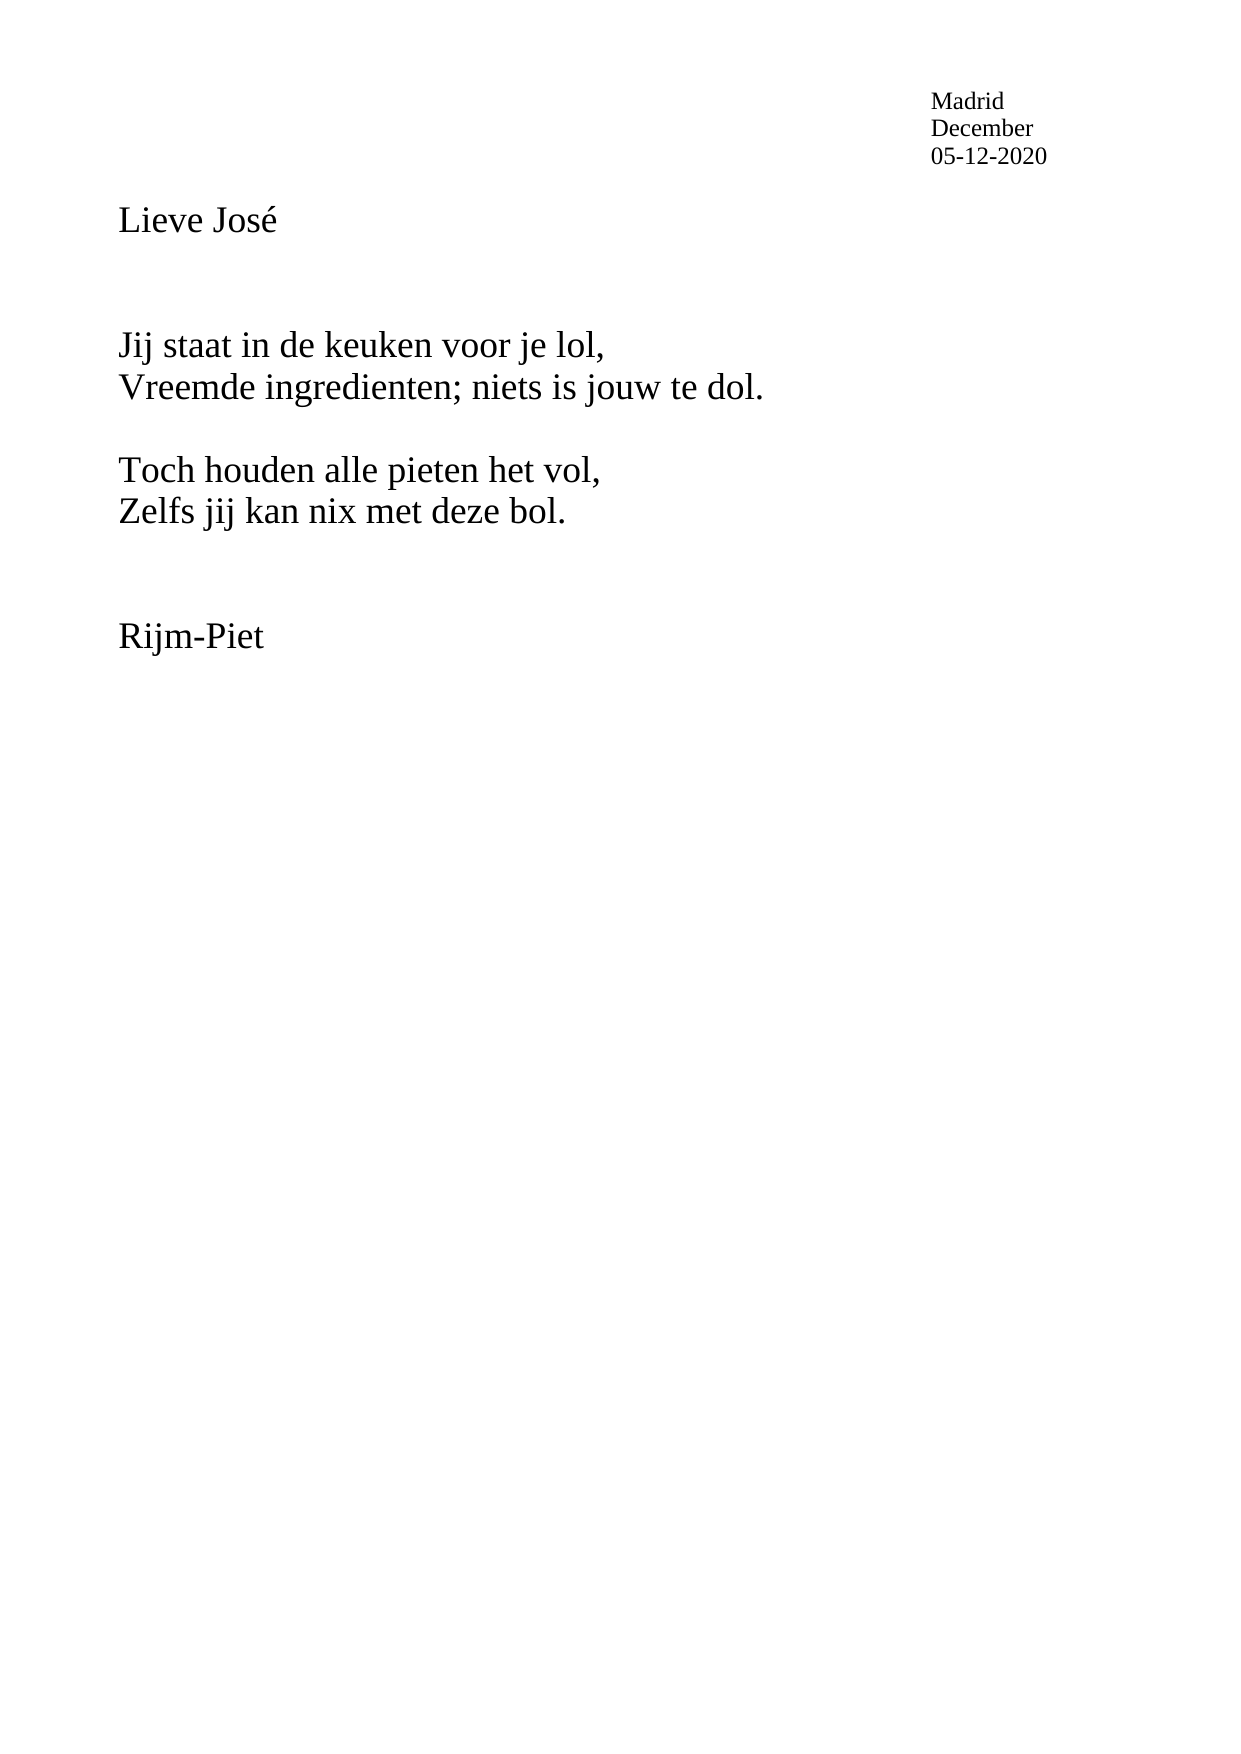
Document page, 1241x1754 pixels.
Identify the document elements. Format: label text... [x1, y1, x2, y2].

text Vreemde ingredienten; niets is jouw te dol. [118, 366, 1122, 407]
text Lieve José [118, 199, 1122, 241]
text Rijm-Piet [118, 615, 1122, 657]
text Zelfs jij kan nix met deze bol. [118, 490, 1122, 532]
text Toch houden alle pieten het vol, [118, 449, 1122, 490]
text Jij staat in de keuken voor je lol, [118, 324, 1122, 366]
